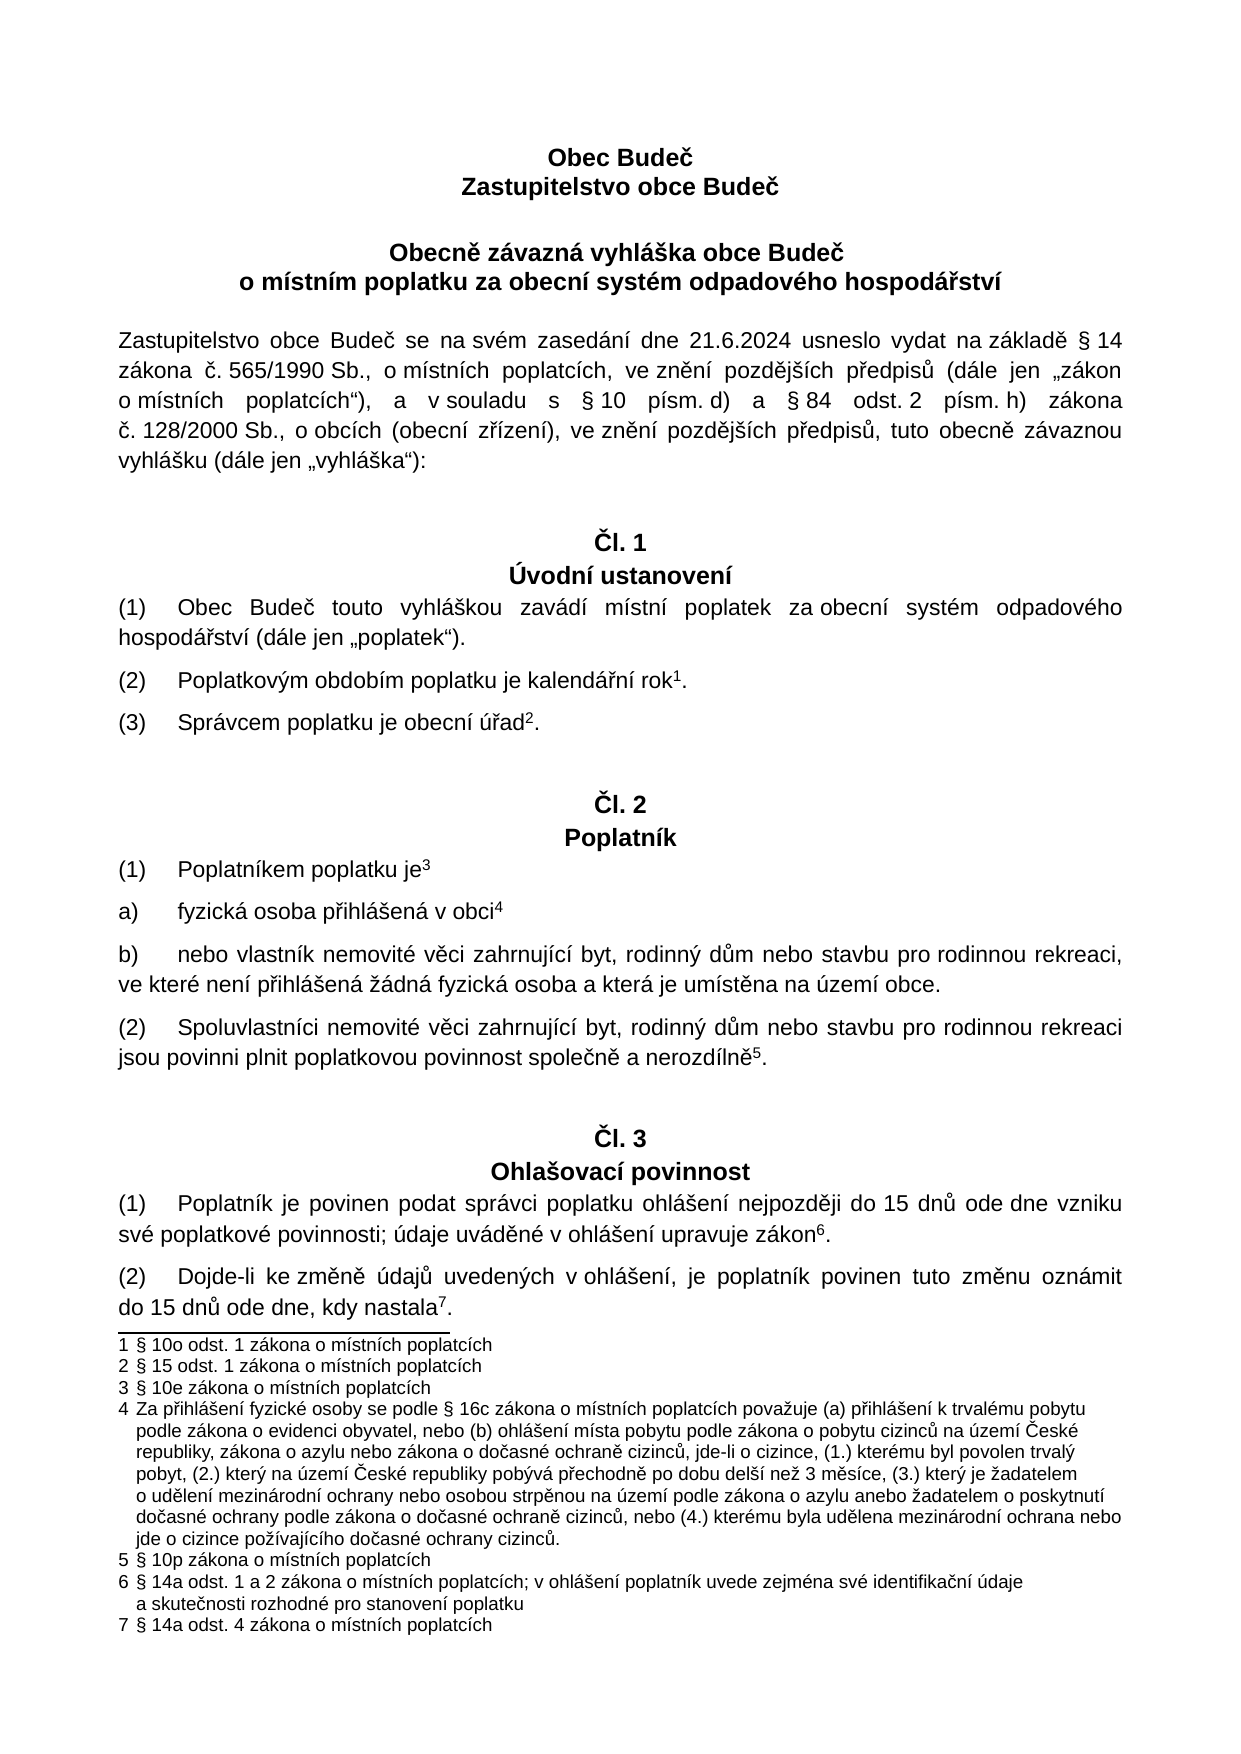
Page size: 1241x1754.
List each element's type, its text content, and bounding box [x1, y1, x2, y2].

list Obec Budeč touto vyhláškou zavádí místní poplatek za obecní systém odpadového hospodářství (dále jen „poplatek“). [118, 594, 1122, 650]
list Poplatkovým obdobím poplatku je kalendářní rok. [118, 667, 1122, 693]
list Dojde-li ke změně údajů uvedených v ohlášení, je poplatník povinen tuto změnu oznámit do 15 dnů ode dne, kdy nastala. [118, 1263, 1122, 1320]
list § 10e zákona o místních poplatcích [118, 1377, 1122, 1398]
subtitle Obecně závazná vyhláška obce Budeč o místním poplatku za obecní systém odpadového hospodářství [118, 238, 1122, 295]
list Spoluvlastníci nemovité věci zahrnující byt, rodinný dům nebo stavbu pro rodinnou rekreaci jsou povinni plnit poplatkovou povinnost společně a nerozdílně. [118, 1014, 1122, 1071]
list § 10p zákona o místních poplatcích [118, 1549, 1122, 1571]
list Za přihlášení fyzické osoby se podle § 16c zákona o místních poplatcích považuje (a) přihlášení k trvalému pobytu podle zákona o evidenci obyvatel, nebo (b) ohlášení místa pobytu podle zákona o pobytu cizinců na území České republiky, zákona o azylu nebo zákona o dočasné ochraně cizinců, jde-li o cizince, (1.) kterému byl povolen trvalý pobyt, (2.) který na území České republiky pobývá přechodně po dobu delší než 3 měsíce, (3.) který je žadatelem o udělení mezinárodní ochrany nebo osobou strpěnou na území podle zákona o azylu anebo žadatelem o poskytnutí dočasné ochrany podle zákona o dočasné ochraně cizinců, nebo (4.) kterému byla udělena mezinárodní ochrana nebo jde o cizince požívajícího dočasné ochrany cizinců. [118, 1398, 1122, 1549]
list nebo vlastník nemovité věci zahrnující byt, rodinný dům nebo stavbu pro rodinnou rekreaci, ve které není přihlášená žádná fyzická osoba a která je umístěna na území obce. [118, 941, 1122, 998]
text Obec Budeč Zastupitelstvo obce Budeč [118, 143, 1122, 201]
subtitle Čl. 1 Úvodní ustanovení [118, 528, 1122, 589]
list § 14a odst. 4 zákona o místních poplatcích [118, 1614, 1122, 1635]
list § 15 odst. 1 zákona o místních poplatcích [118, 1355, 1122, 1377]
list Správcem poplatku je obecní úřad. [118, 709, 1122, 736]
text Zastupitelstvo obce Budeč se na svém zasedání dne 21.6.2024 usneslo vydat na základě § 14 zákona č. 565/1990 Sb., o místních poplatcích, ve znění pozdějších předpisů (dále jen „zákon o místních poplatcích“), a v souladu s § 10 písm. d) a § 84 odst. 2 písm. h) zákona č. 128/2000 Sb., o obcích (obecní zřízení), ve znění pozdějších předpisů, tuto obecně závaznou vyhlášku (dále jen „vyhláška“): [118, 327, 1122, 474]
subtitle Čl. 3 Ohlašovací povinnost [118, 1124, 1122, 1186]
list Poplatník je povinen podat správci poplatku ohlášení nejpozději do 15 dnů ode dne vzniku své poplatkové povinnosti; údaje uváděné v ohlášení upravuje zákon. [118, 1190, 1122, 1247]
list § 14a odst. 1 a 2 zákona o místních poplatcích; v ohlášení poplatník uvede zejména své identifikační údaje a skutečnosti rozhodné pro stanovení poplatku [118, 1571, 1122, 1614]
list Poplatníkem poplatku je [118, 856, 1122, 882]
list § 10o odst. 1 zákona o místních poplatcích [118, 1333, 1122, 1355]
subtitle Čl. 2 Poplatník [118, 789, 1122, 851]
list fyzická osoba přihlášená v obci [118, 898, 1122, 925]
